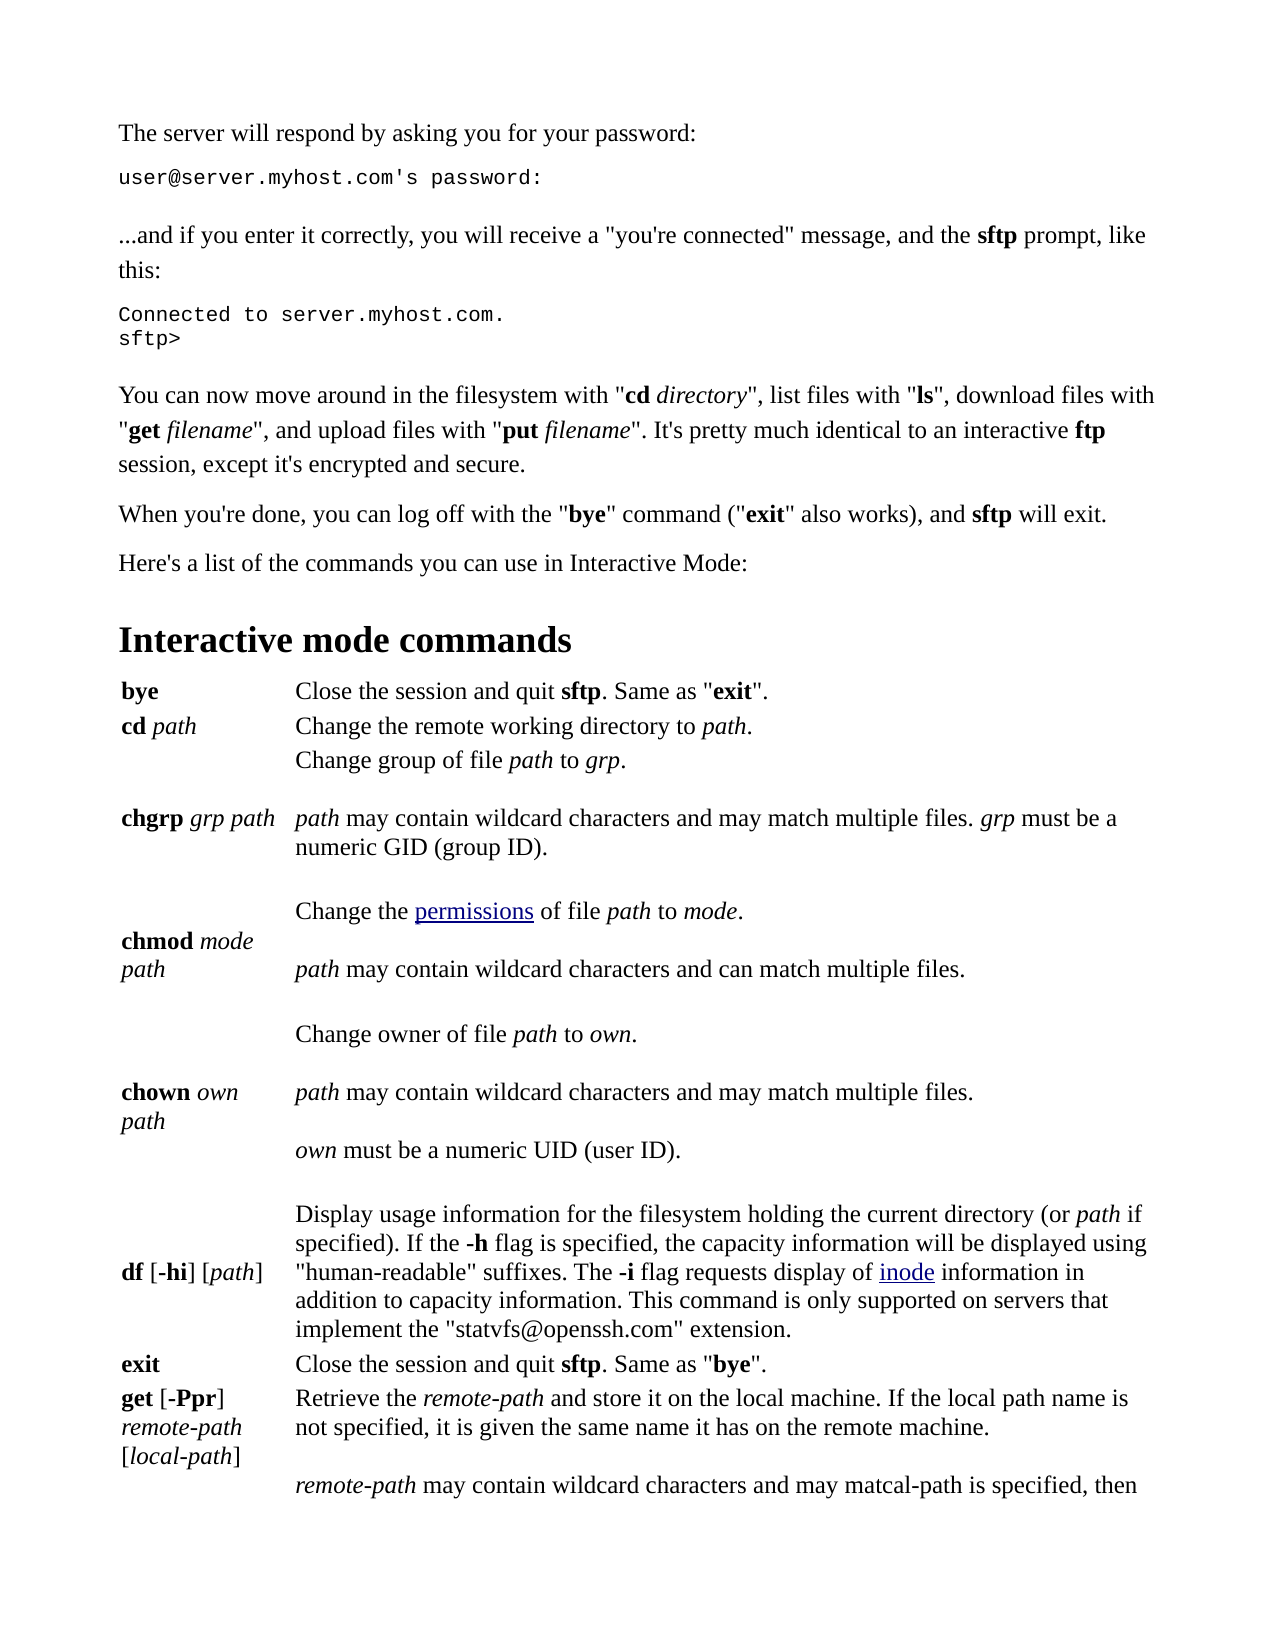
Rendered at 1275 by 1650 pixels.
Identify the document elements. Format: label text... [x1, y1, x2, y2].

table_cell Close the session and quit sftp. Same as "bye". [292, 1346, 1157, 1380]
table_cell chgrp grp path [118, 743, 292, 893]
table_cell chown own path [118, 1016, 292, 1196]
text ...and if you enter it correctly, you will receive a "you're connected" message, and the sftp prompt, like this: [118, 220, 1157, 283]
table_cell Change the permissions of file path to mode. path may contain wildcard characters and can match multiple files. [292, 894, 1157, 1016]
table_cell chmod mode path [118, 894, 292, 1016]
subtitle Interactive mode commands [118, 618, 1157, 661]
text Here's a list of the commands you can use in Interactive Mode: [118, 548, 1157, 576]
table_cell exit [118, 1346, 292, 1380]
text You can now move around in the filesystem with "cd directory", list files with "ls", download files with "get filename", and upload files with "put filename". It's pretty much identical to an interactive ftp session, except it's encrypted and secure. [118, 381, 1157, 478]
table_cell cd path [118, 708, 292, 742]
text When you're done, you can log off with the "bye" command ("exit" also works), and sftp will exit. [118, 499, 1157, 527]
table_cell df [-hi] [path] [118, 1196, 292, 1346]
text sftp> [118, 327, 1157, 351]
table_cell Change group of file path to grp. path may contain wildcard characters and may match multiple files. grp must be a numeric GID (group ID). [292, 743, 1157, 893]
table_cell Change owner of file path to own. path may contain wildcard characters and may match multiple files. own must be a numeric UID (user ID). [292, 1016, 1157, 1196]
table_cell Display usage information for the filesystem holding the current directory (or path if specified). If the -h flag is specified, the capacity information will be displayed using "human-readable" suffixes. The -i flag requests display of inode information in addition to capacity information. This command is only supported on servers that implement the "statvfs@openssh.com" extension. [292, 1196, 1157, 1346]
text The server will respond by asking you for your password: [118, 118, 1157, 147]
text user@server.myhost.com's password: [118, 167, 1157, 191]
table_header bye [118, 673, 292, 708]
table_header Close the session and quit sftp. Same as "exit". [292, 673, 1157, 708]
table_cell Change the remote working directory to path. [292, 708, 1157, 742]
table_cell get [-Ppr] remote-path [local-path] [118, 1380, 292, 1502]
text Connected to server.myhost.com. [118, 304, 1157, 327]
table_cell Retrieve the remote-path and store it on the local machine. If the local path name is not specified, it is given the same name it has on the remote machine. remote-path may contain wildcard characters and may matcal-path is specified, then [292, 1380, 1157, 1502]
